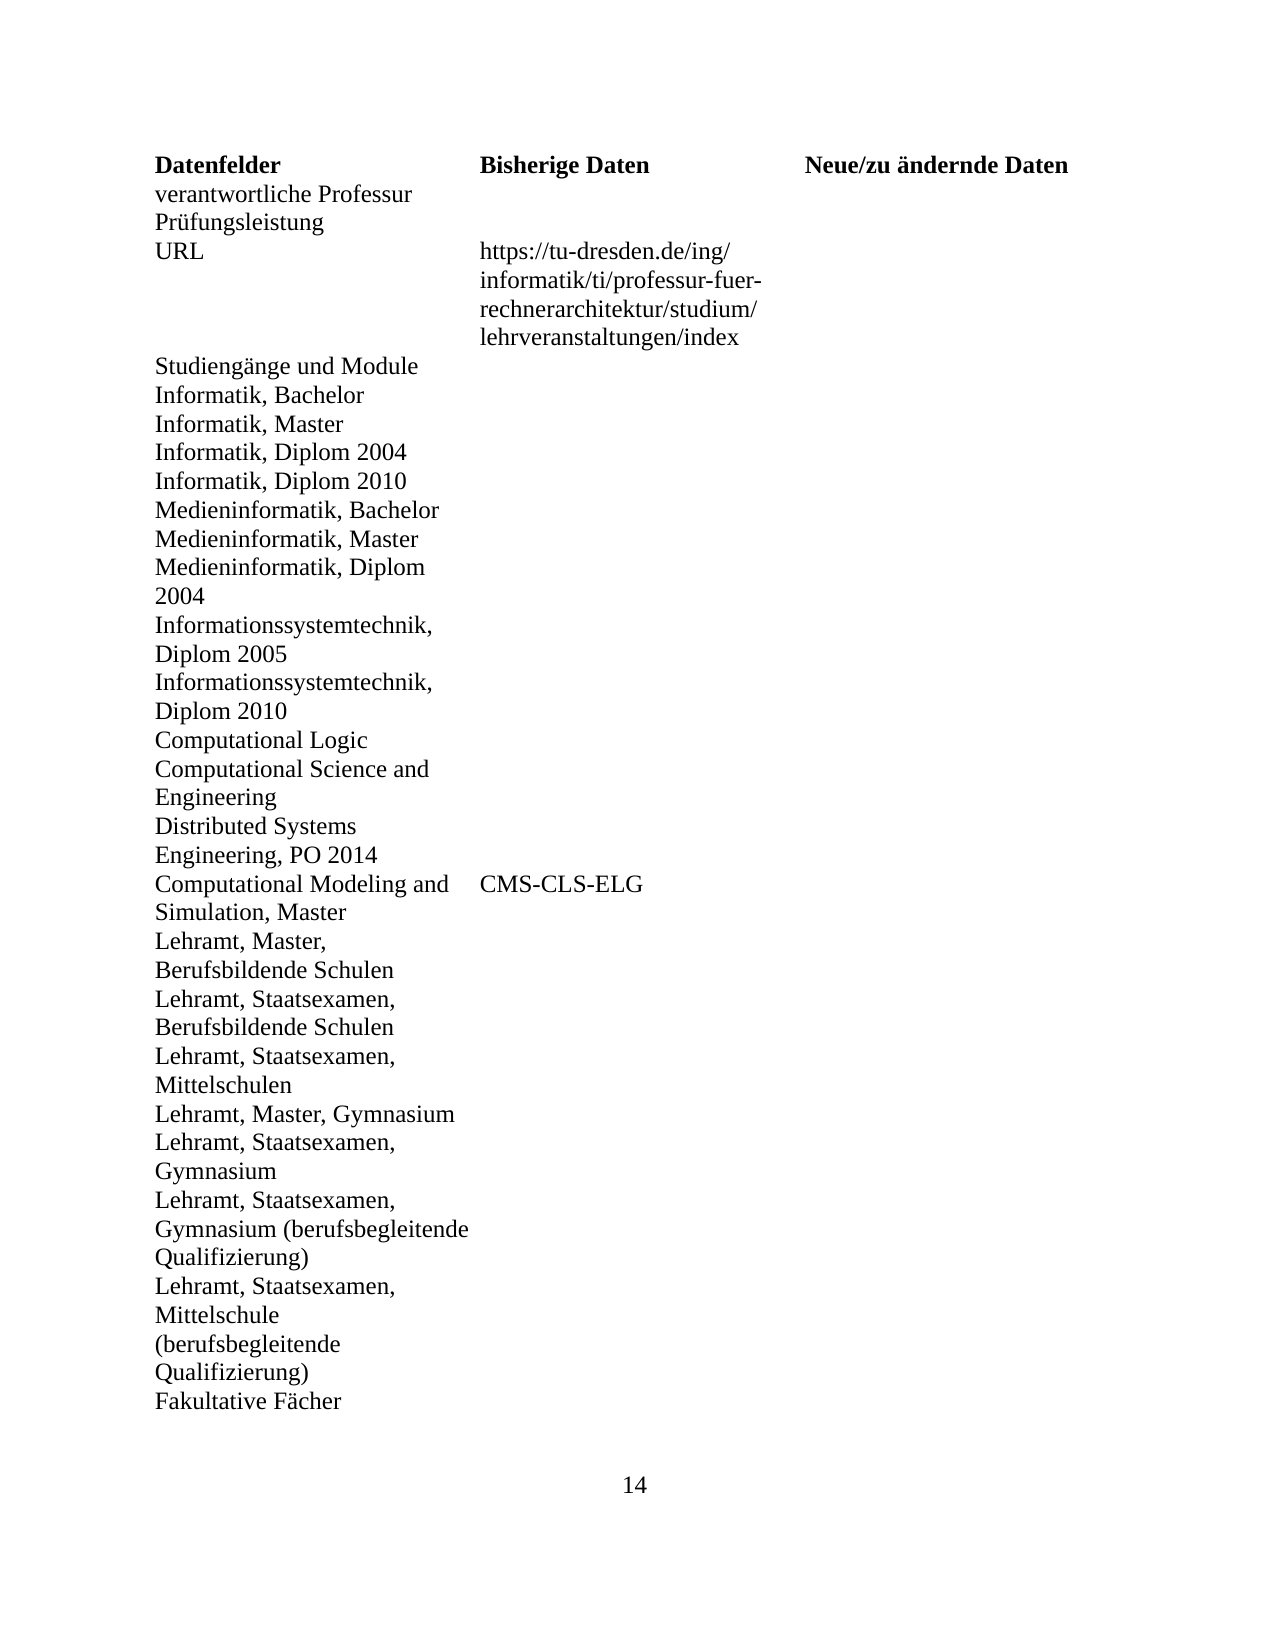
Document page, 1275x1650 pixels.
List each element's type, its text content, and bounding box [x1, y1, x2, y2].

table_cell [800, 984, 1125, 1041]
table_cell [475, 380, 800, 409]
table_cell [800, 409, 1125, 437]
table_cell [800, 495, 1125, 524]
table_cell [800, 208, 1125, 236]
table_cell [800, 524, 1125, 552]
table_cell [800, 869, 1125, 926]
table_cell [475, 1128, 800, 1185]
table_cell [475, 1271, 800, 1386]
table_cell Informationssystemtechnik, Diplom 2005 [150, 610, 475, 667]
table_cell Lehramt, Master, Gymnasium [150, 1099, 475, 1127]
table_cell [800, 754, 1125, 811]
table_cell Lehramt, Staatsexamen, Berufsbildende Schulen [150, 984, 475, 1041]
table_cell Informatik, Bachelor [150, 380, 475, 409]
table_cell [475, 1041, 800, 1099]
table_cell Medieninformatik, Master [150, 524, 475, 552]
table_cell Informatik, Diplom 2004 [150, 438, 475, 466]
table_cell [800, 668, 1125, 725]
table_cell [800, 725, 1125, 754]
table_cell Fakultative Fächer [150, 1386, 475, 1415]
table_cell Lehramt, Staatsexamen, Mittelschulen [150, 1041, 475, 1099]
table_cell Studiengänge und Module [150, 351, 475, 380]
table_cell Prüfungsleistung [150, 208, 475, 236]
table_cell [475, 409, 800, 437]
table_header Neue/zu ändernde Daten [800, 150, 1125, 179]
table_cell [475, 811, 800, 869]
table_cell [800, 1041, 1125, 1099]
table_cell [475, 553, 800, 610]
table_cell [800, 466, 1125, 495]
table_cell [800, 553, 1125, 610]
table_cell Lehramt, Staatsexamen, Gymnasium [150, 1128, 475, 1185]
table_cell [475, 725, 800, 754]
table_cell URL [150, 236, 475, 351]
table_cell [800, 1185, 1125, 1271]
table_cell Lehramt, Master, Berufsbildende Schulen [150, 926, 475, 984]
table_cell [475, 1386, 800, 1415]
table_cell Computational Modeling and Simulation, Master [150, 869, 475, 926]
table_cell [475, 926, 800, 984]
table_cell Computational Science and Engineering [150, 754, 475, 811]
table_cell [475, 208, 800, 236]
table_cell Lehramt, Staatsexamen, Mittelschule (berufsbegleitende Qualifizierung) [150, 1271, 475, 1386]
table_cell verantwortliche Professur [150, 179, 475, 207]
table_cell Computational Logic [150, 725, 475, 754]
table_header Bisherige Daten [475, 150, 800, 179]
table_cell Lehramt, Staatsexamen, Gymnasium (berufsbegleitende Qualifizierung) [150, 1185, 475, 1271]
table_cell [800, 236, 1125, 351]
table_cell CMS-CLS-ELG [475, 869, 800, 926]
table_cell [475, 1185, 800, 1271]
table_cell [475, 351, 800, 380]
table_cell Informatik, Master [150, 409, 475, 437]
table_cell [800, 438, 1125, 466]
table_cell Medieninformatik, Diplom 2004 [150, 553, 475, 610]
table_cell [475, 495, 800, 524]
table_cell Informationssystemtechnik, Diplom 2010 [150, 668, 475, 725]
table_cell [800, 610, 1125, 667]
table_cell [800, 179, 1125, 207]
table_cell [800, 1271, 1125, 1386]
table_cell [475, 1099, 800, 1127]
table_cell Informatik, Diplom 2010 [150, 466, 475, 495]
table_cell [800, 926, 1125, 984]
table_cell [800, 1099, 1125, 1127]
table_cell Distributed Systems Engineering, PO 2014 [150, 811, 475, 869]
table_cell [475, 466, 800, 495]
table_cell https://tu-dresden.de/ing/informatik/ti/professur-fuer-rechnerarchitektur/studium/lehrveranstaltungen/index [475, 236, 800, 351]
table_cell [800, 811, 1125, 869]
table_header Datenfelder [150, 150, 475, 179]
table_cell [475, 610, 800, 667]
table_cell [800, 1386, 1125, 1415]
table_cell [475, 524, 800, 552]
table_cell [800, 351, 1125, 380]
table_cell Medieninformatik, Bachelor [150, 495, 475, 524]
table_cell [475, 179, 800, 207]
table_cell [475, 438, 800, 466]
table_cell [475, 668, 800, 725]
table_cell [475, 984, 800, 1041]
table_cell [800, 380, 1125, 409]
table_cell [800, 1128, 1125, 1185]
table_cell [475, 754, 800, 811]
